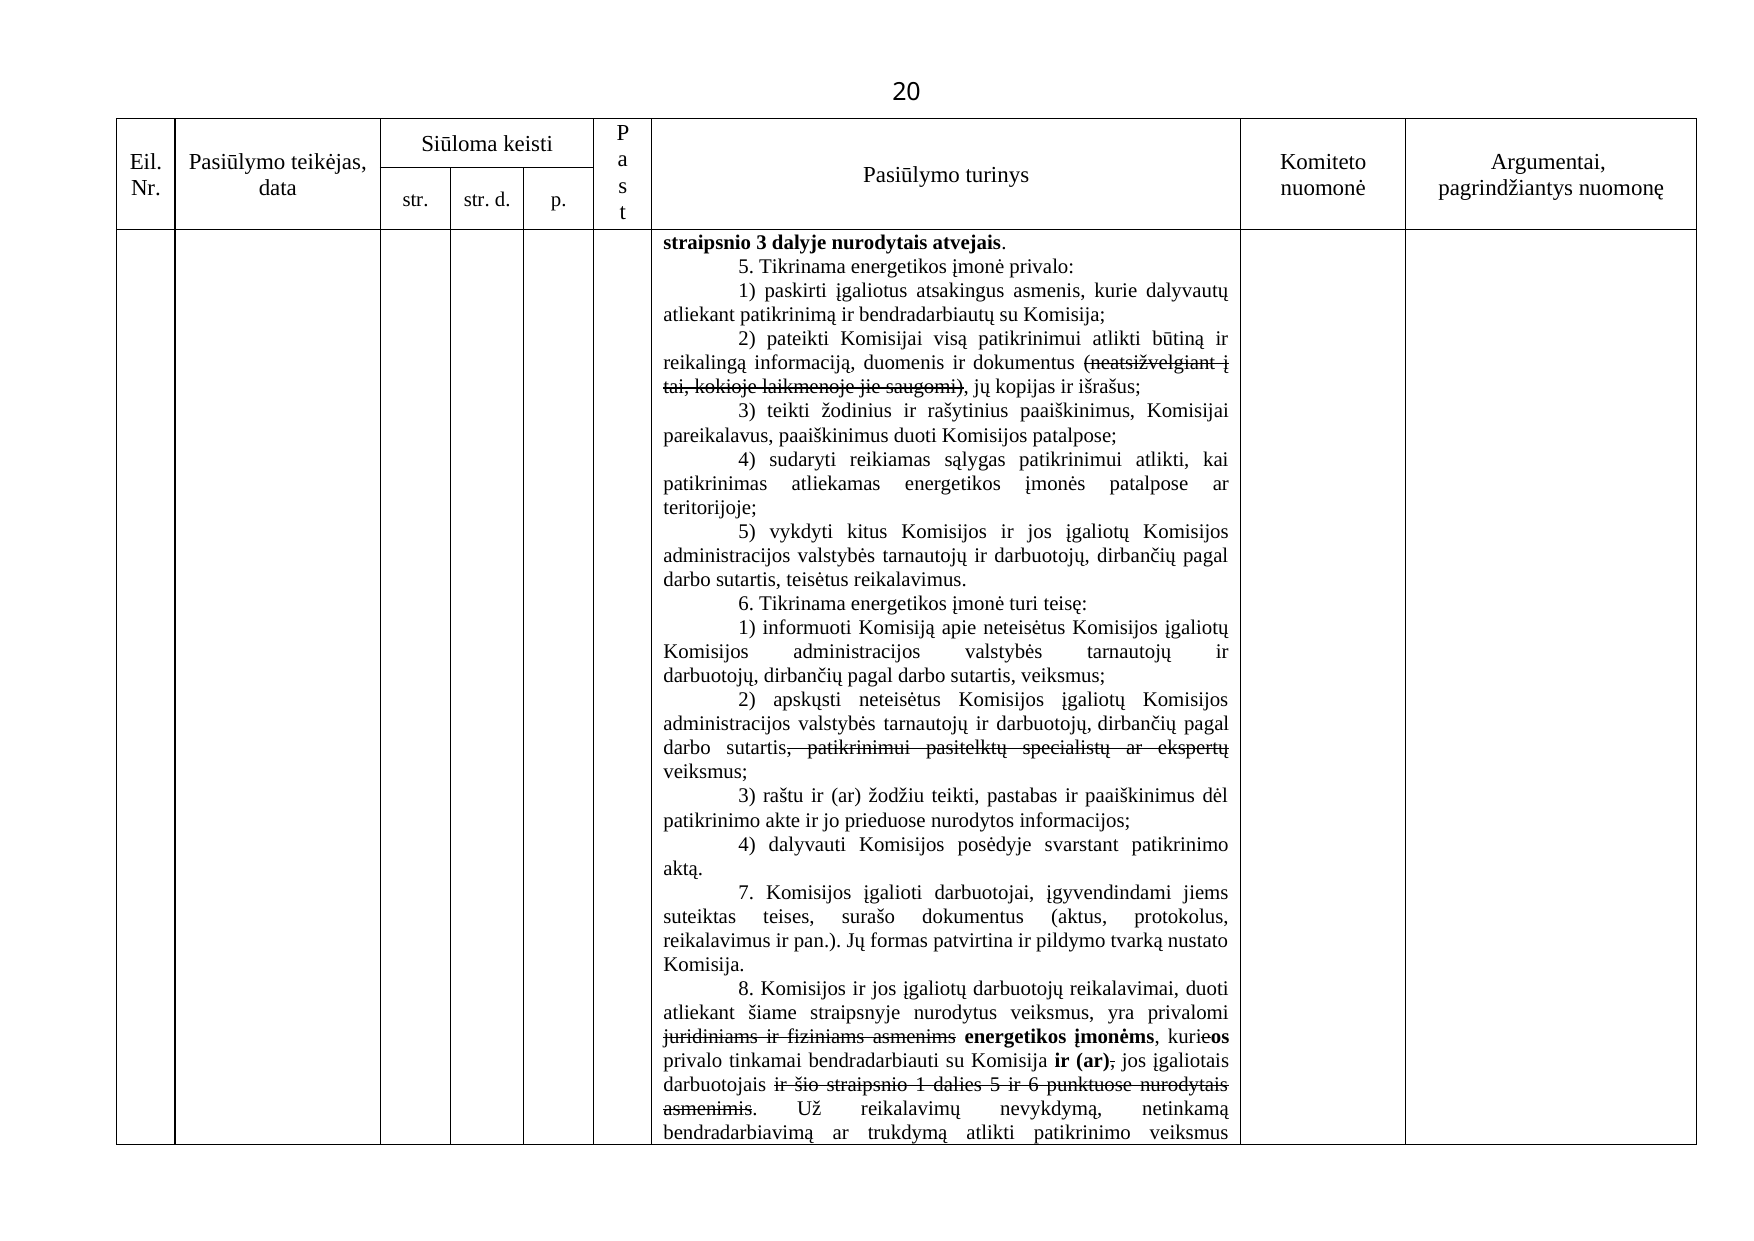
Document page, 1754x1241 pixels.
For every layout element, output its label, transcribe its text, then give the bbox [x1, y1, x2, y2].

table_cell p. [524, 168, 593, 229]
table_cell [524, 230, 593, 1144]
table_header Pasiūlymo turinys [652, 119, 1240, 229]
table_cell [451, 230, 523, 1144]
table_cell str. d. [451, 168, 523, 229]
table_cell str. [381, 168, 450, 229]
table_cell [381, 230, 450, 1144]
table_cell [117, 230, 174, 1144]
table_cell straipsnio 3 dalyje nurodytais atvejais. 5. Tikrinama energetikos įmonė privalo: 1) paskirti įgaliotus atsakingus asmenis, kurie dalyvautų atliekant patikrinimą ir bendradarbiautų su Komisija; 2) pateikti Komisijai visą patikrinimui atlikti būtiną ir reikalingą informaciją, duomenis ir dokumentus (neatsižvelgiant į tai, kokioje laikmenoje jie saugomi), jų kopijas ir išrašus; 3) teikti žodinius ir rašytinius paaiškinimus, Komisijai pareikalavus, paaiškinimus duoti Komisijos patalpose; 4) sudaryti reikiamas sąlygas patikrinimui atlikti, kai patikrinimas atliekamas energetikos įmonės patalpose ar teritorijoje; 5) vykdyti kitus Komisijos ir jos įgaliotų Komisijos administracijos valstybės tarnautojų ir darbuotojų, dirbančių pagal darbo sutartis, teisėtus reikalavimus. 6. Tikrinama energetikos įmonė turi teisę: 1) informuoti Komisiją apie neteisėtus Komisijos įgaliotų Komisijos administracijos valstybės tarnautojų ir darbuotojų, dirbančių pagal darbo sutartis, veiksmus; 2) apskųsti neteisėtus Komisijos įgaliotų Komisijos administracijos valstybės tarnautojų ir darbuotojų, dirbančių pagal darbo sutartis, patikrinimui pasitelktų specialistų ar ekspertų veiksmus; 3) raštu ir (ar) žodžiu teikti, pastabas ir paaiškinimus dėl patikrinimo akte ir jo prieduose nurodytos informacijos; 4) dalyvauti Komisijos posėdyje svarstant patikrinimo aktą. 7. Komisijos įgalioti darbuotojai, įgyvendindami jiems suteiktas teises, surašo dokumentus (aktus, protokolus, reikalavimus ir pan.). Jų formas patvirtina ir pildymo tvarką nustato Komisija. 8. Komisijos ir jos įgaliotų darbuotojų reikalavimai, duoti atliekant šiame straipsnyje nurodytus veiksmus, yra privalomi juridiniams ir fiziniams asmenims energetikos įmonėms, kurieos privalo tinkamai bendradarbiauti su Komisija ir (ar), jos įgaliotais darbuotojais ir šio straipsnio 1 dalies 5 ir 6 punktuose nurodytais asmenimis. Už reikalavimų nevykdymą, netinkamą bendradarbiavimą ar trukdymą atlikti patikrinimo veiksmus [652, 230, 1240, 1144]
table_header Siūloma keisti [381, 119, 593, 167]
table_header Pastabos [594, 119, 651, 229]
table_cell [1406, 230, 1696, 1144]
table_header Komiteto nuomonė [1241, 119, 1405, 229]
table_header Eil. Nr. [117, 119, 174, 229]
table_cell [594, 230, 651, 1144]
table_cell [176, 230, 380, 1144]
table_header Argumentai, pagrindžiantys nuomonę [1406, 119, 1696, 229]
table_cell [1241, 230, 1405, 1144]
table_header Pasiūlymo teikėjas, data [176, 119, 380, 229]
